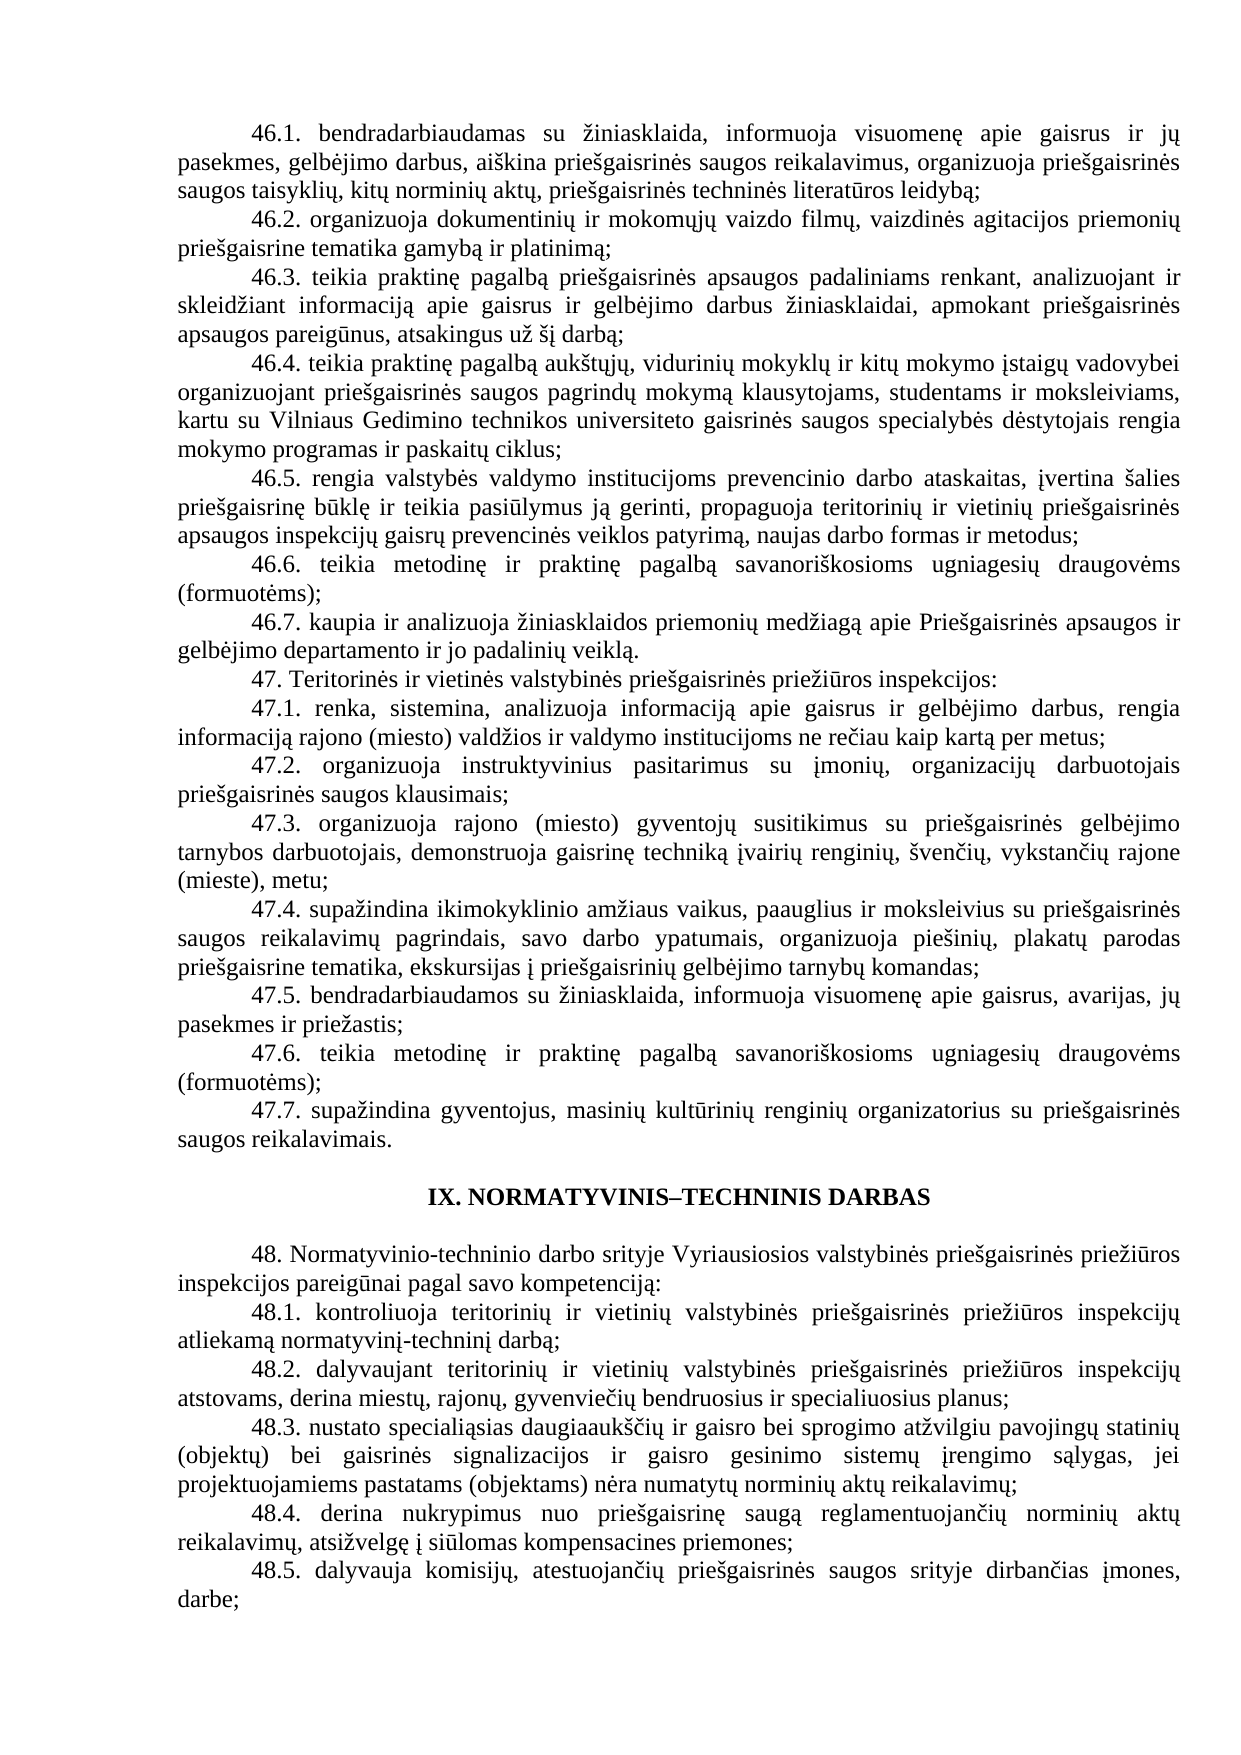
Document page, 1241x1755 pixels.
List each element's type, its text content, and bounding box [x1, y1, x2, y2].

text 47.3. organizuoja rajono (miesto) gyventojų susitikimus su priešgaisrinės gelbėjimo tarnybos darbuotojais, demonstruoja gaisrinę techniką įvairių renginių, švenčių, vykstančių rajone (mieste), metu; [177, 808, 1181, 894]
text 48.4. derina nukrypimus nuo priešgaisrinę saugą reglamentuojančių norminių aktų reikalavimų, atsižvelgę į siūlomas kompensacines priemones; [177, 1498, 1181, 1556]
text 46.2. organizuoja dokumentinių ir mokomųjų vaizdo filmų, vaizdinės agitacijos priemonių priešgaisrine tematika gamybą ir platinimą; [177, 204, 1181, 262]
text 48.1. kontroliuoja teritorinių ir vietinių valstybinės priešgaisrinės priežiūros inspekcijų atliekamą normatyvinį-techninį darbą; [177, 1297, 1181, 1354]
text 47.5. bendradarbiaudamos su žiniasklaida, informuoja visuomenę apie gaisrus, avarijas, jų pasekmes ir priežastis; [177, 981, 1181, 1038]
text 47.2. organizuoja instruktyvinius pasitarimus su įmonių, organizacijų darbuotojais priešgaisrinės saugos klausimais; [177, 751, 1181, 808]
text 48.2. dalyvaujant teritorinių ir vietinių valstybinės priešgaisrinės priežiūros inspekcijų atstovams, derina miestų, rajonų, gyvenviečių bendruosius ir specialiuosius planus; [177, 1354, 1181, 1412]
text 47.6. teikia metodinę ir praktinę pagalbą savanoriškosioms ugniagesių draugovėms (formuotėms); [177, 1038, 1181, 1096]
text 47.1. renka, sistemina, analizuoja informaciją apie gaisrus ir gelbėjimo darbus, rengia informaciją rajono (miesto) valdžios ir valdymo institucijoms ne rečiau kaip kartą per metus; [177, 693, 1181, 751]
text 46.6. teikia metodinę ir praktinę pagalbą savanoriškosioms ugniagesių draugovėms (formuotėms); [177, 549, 1181, 607]
text IX. NORMATYVINIS–TECHNINIS DARBAS [177, 1182, 1181, 1211]
text 46.7. kaupia ir analizuoja žiniasklaidos priemonių medžiagą apie Priešgaisrinės apsaugos ir gelbėjimo departamento ir jo padalinių veiklą. [177, 607, 1181, 664]
text 47.7. supažindina gyventojus, masinių kultūrinių renginių organizatorius su priešgaisrinės saugos reikalavimais. [177, 1096, 1181, 1153]
text 46.4. teikia praktinę pagalbą aukštųjų, vidurinių mokyklų ir kitų mokymo įstaigų vadovybei organizuojant priešgaisrinės saugos pagrindų mokymą klausytojams, studentams ir moksleiviams, kartu su Vilniaus Gedimino technikos universiteto gaisrinės saugos specialybės dėstytojais rengia mokymo programas ir paskaitų ciklus; [177, 348, 1181, 463]
text 46.1. bendradarbiaudamas su žiniasklaida, informuoja visuomenę apie gaisrus ir jų pasekmes, gelbėjimo darbus, aiškina priešgaisrinės saugos reikalavimus, organizuoja priešgaisrinės saugos taisyklių, kitų norminių aktų, priešgaisrinės techninės literatūros leidybą; [177, 118, 1181, 204]
text 46.3. teikia praktinę pagalbą priešgaisrinės apsaugos padaliniams renkant, analizuojant ir skleidžiant informaciją apie gaisrus ir gelbėjimo darbus žiniasklaidai, apmokant priešgaisrinės apsaugos pareigūnus, atsakingus už šį darbą; [177, 262, 1181, 348]
text 47.4. supažindina ikimokyklinio amžiaus vaikus, paauglius ir moksleivius su priešgaisrinės saugos reikalavimų pagrindais, savo darbo ypatumais, organizuoja piešinių, plakatų parodas priešgaisrine tematika, ekskursijas į priešgaisrinių gelbėjimo tarnybų komandas; [177, 894, 1181, 981]
text 47. Teritorinės ir vietinės valstybinės priešgaisrinės priežiūros inspekcijos: [177, 664, 1181, 693]
text 46.5. rengia valstybės valdymo institucijoms prevencinio darbo ataskaitas, įvertina šalies priešgaisrinę būklę ir teikia pasiūlymus ją gerinti, propaguoja teritorinių ir vietinių priešgaisrinės apsaugos inspekcijų gaisrų prevencinės veiklos patyrimą, naujas darbo formas ir metodus; [177, 463, 1181, 549]
text 48. Normatyvinio-techninio darbo srityje Vyriausiosios valstybinės priešgaisrinės priežiūros inspekcijos pareigūnai pagal savo kompetenciją: [177, 1239, 1181, 1297]
text 48.3. nustato specialiąsias daugiaaukščių ir gaisro bei sprogimo atžvilgiu pavojingų statinių (objektų) bei gaisrinės signalizacijos ir gaisro gesinimo sistemų įrengimo sąlygas, jei projektuojamiems pastatams (objektams) nėra numatytų norminių aktų reikalavimų; [177, 1412, 1181, 1498]
text 48.5. dalyvauja komisijų, atestuojančių priešgaisrinės saugos srityje dirbančias įmones, darbe; [177, 1556, 1181, 1613]
